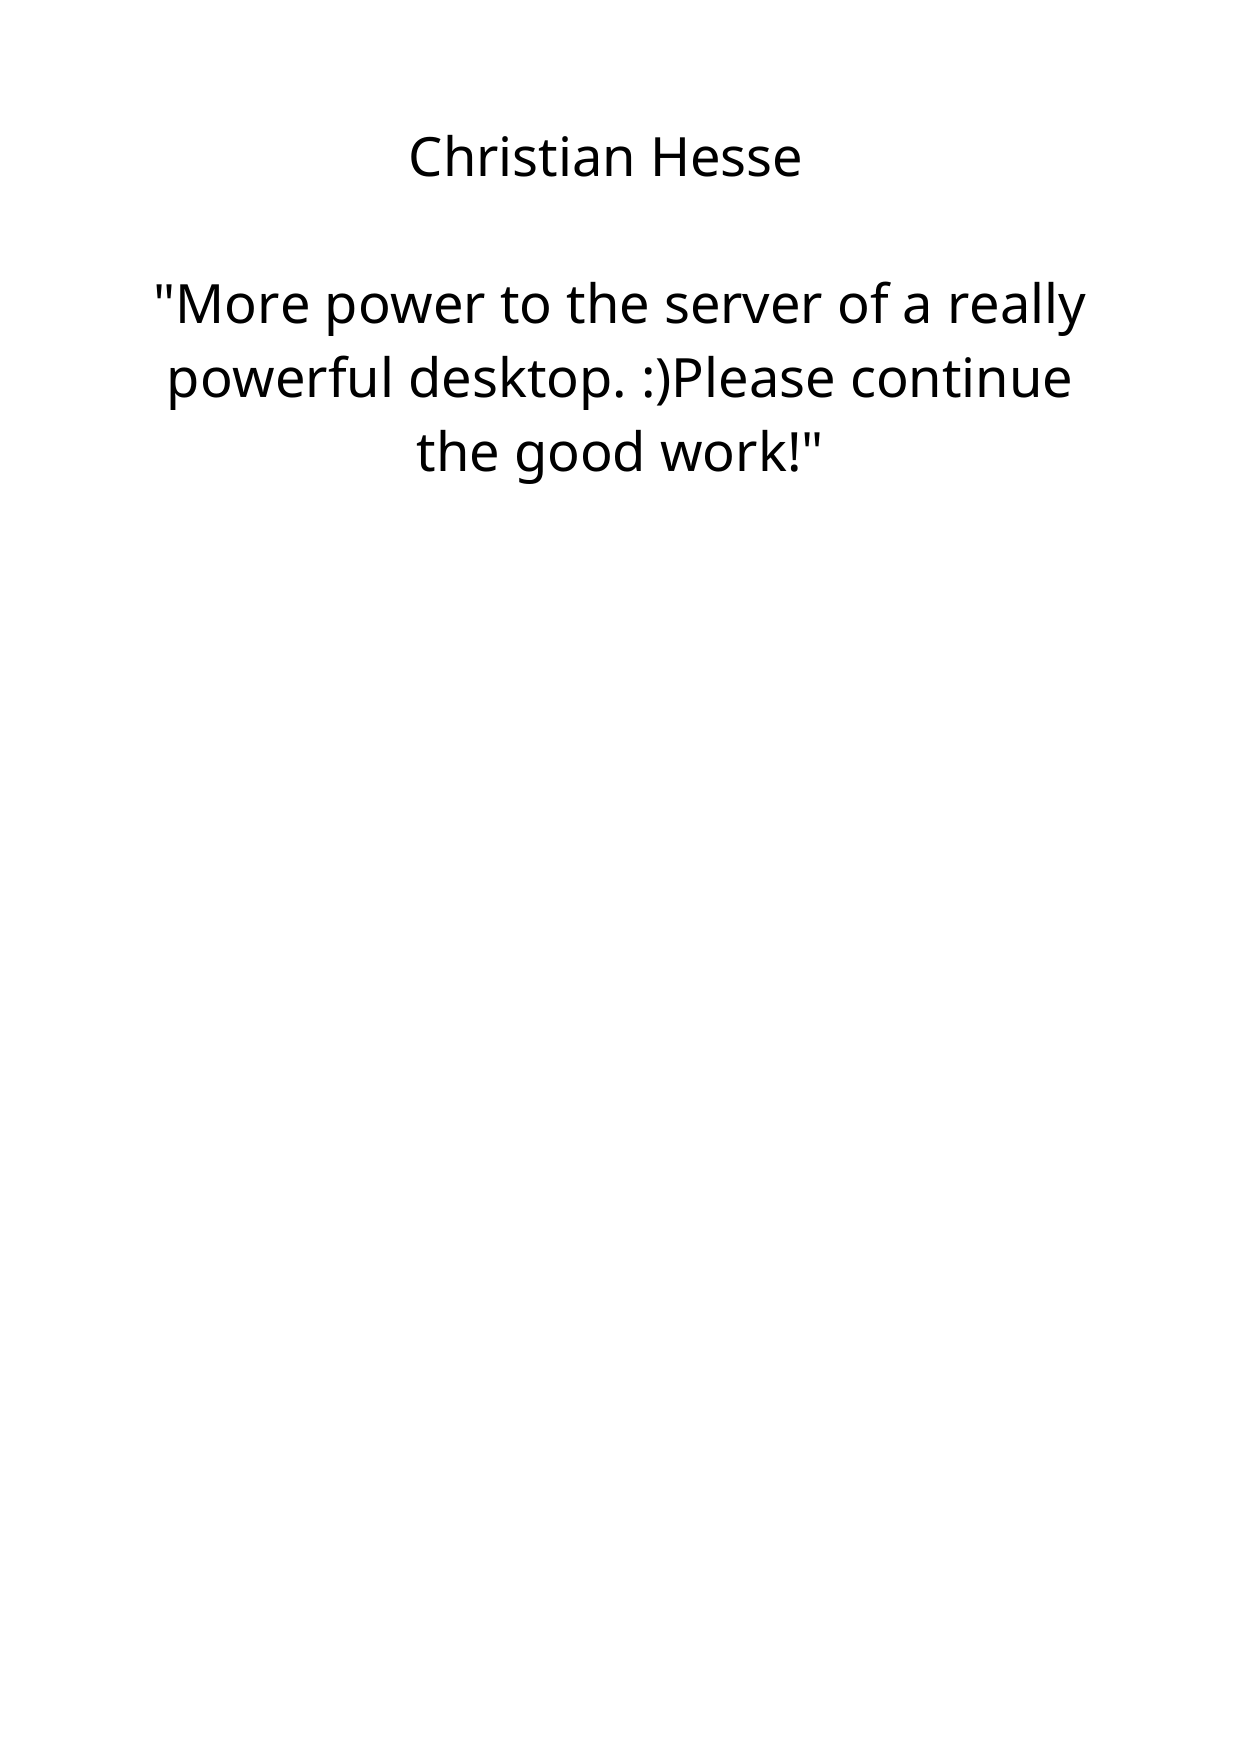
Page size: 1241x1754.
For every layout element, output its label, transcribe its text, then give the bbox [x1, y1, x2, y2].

text Christian Hesse [118, 118, 1122, 192]
text "More power to the server of a really powerful desktop. :)Please continue the good work!" [118, 266, 1122, 487]
